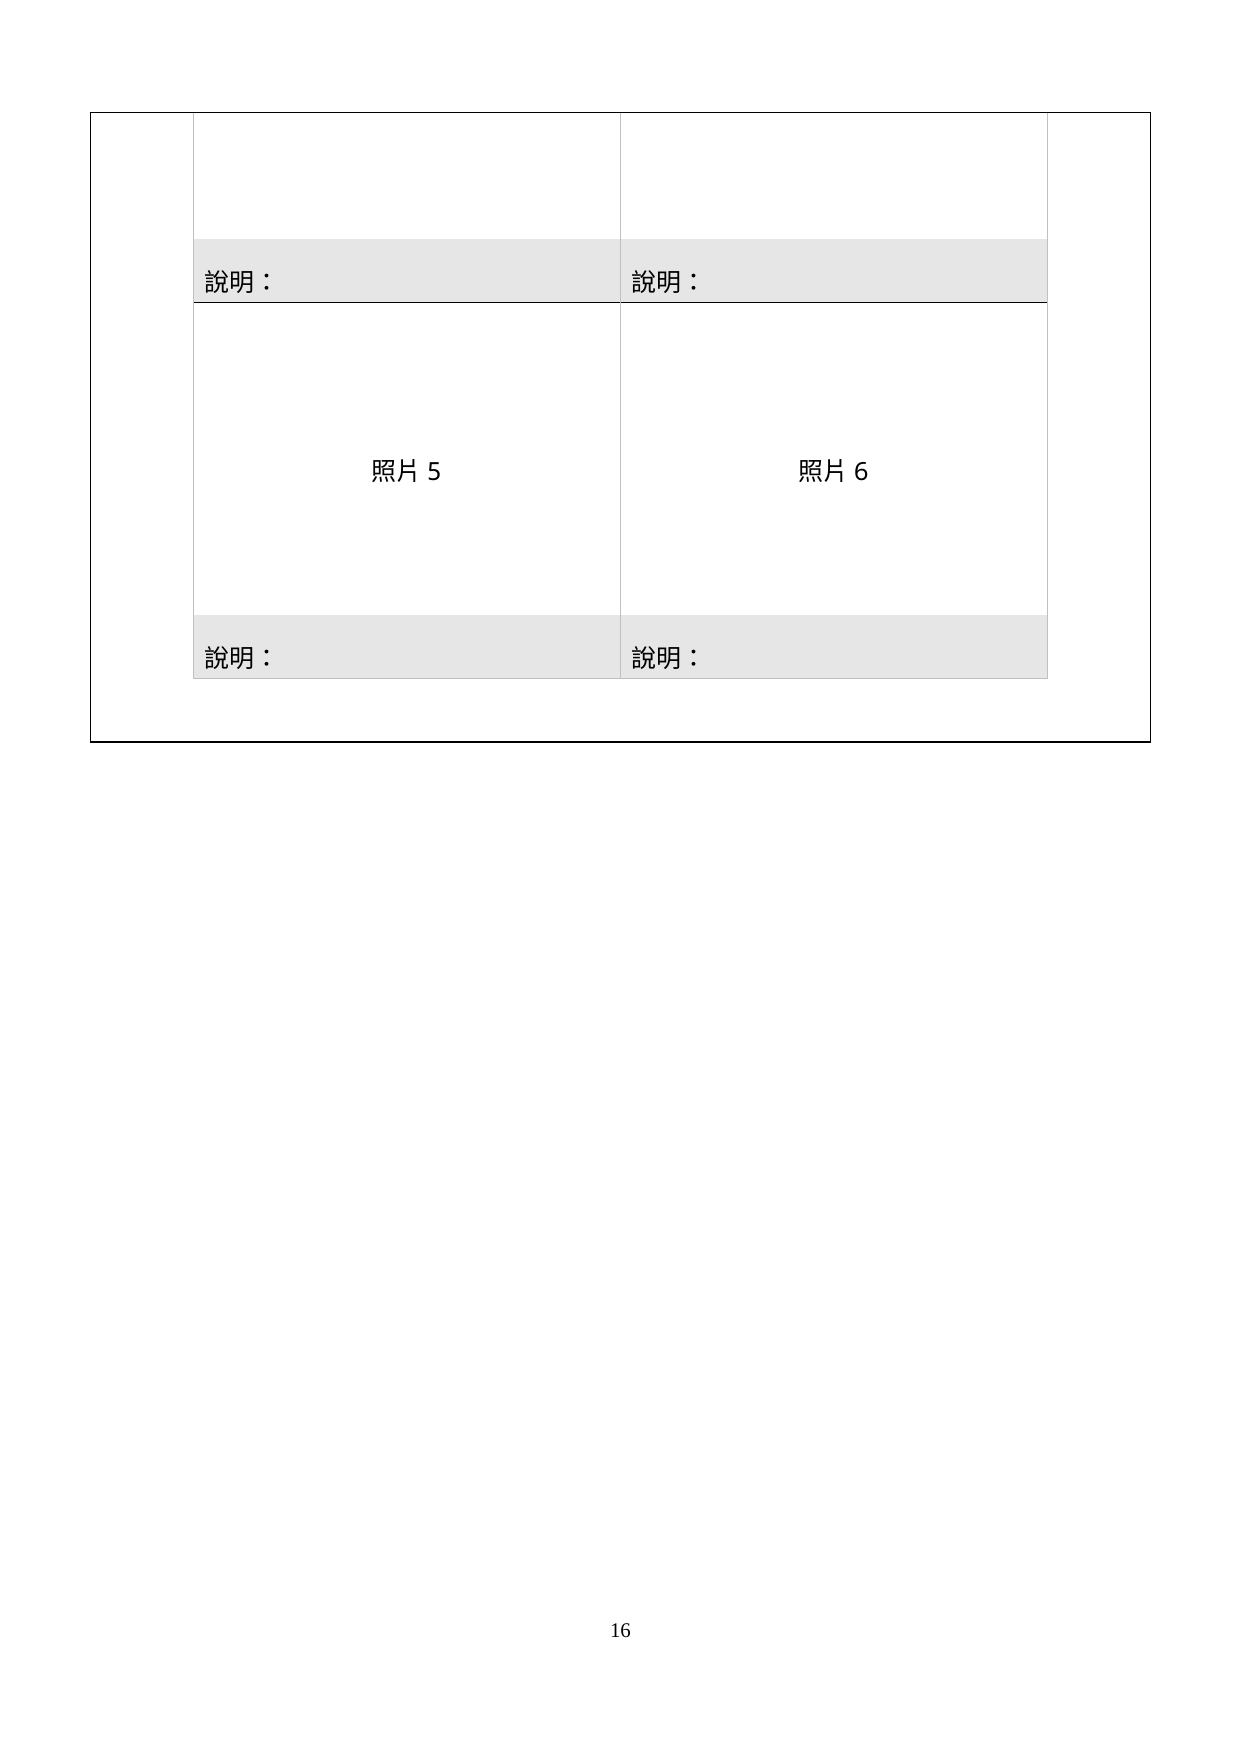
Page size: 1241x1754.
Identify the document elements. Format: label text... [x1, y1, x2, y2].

table_cell [91, 113, 1150, 741]
table_cell 說明： [194, 239, 620, 302]
table_cell 照片6 [621, 303, 1047, 615]
table_cell 說明： [621, 239, 1047, 302]
table_cell 照片5 [194, 303, 620, 615]
table_cell [621, 113, 1047, 239]
table_cell 說明： [621, 615, 1047, 678]
table_cell 說明： [194, 615, 620, 678]
table_cell [194, 113, 620, 239]
